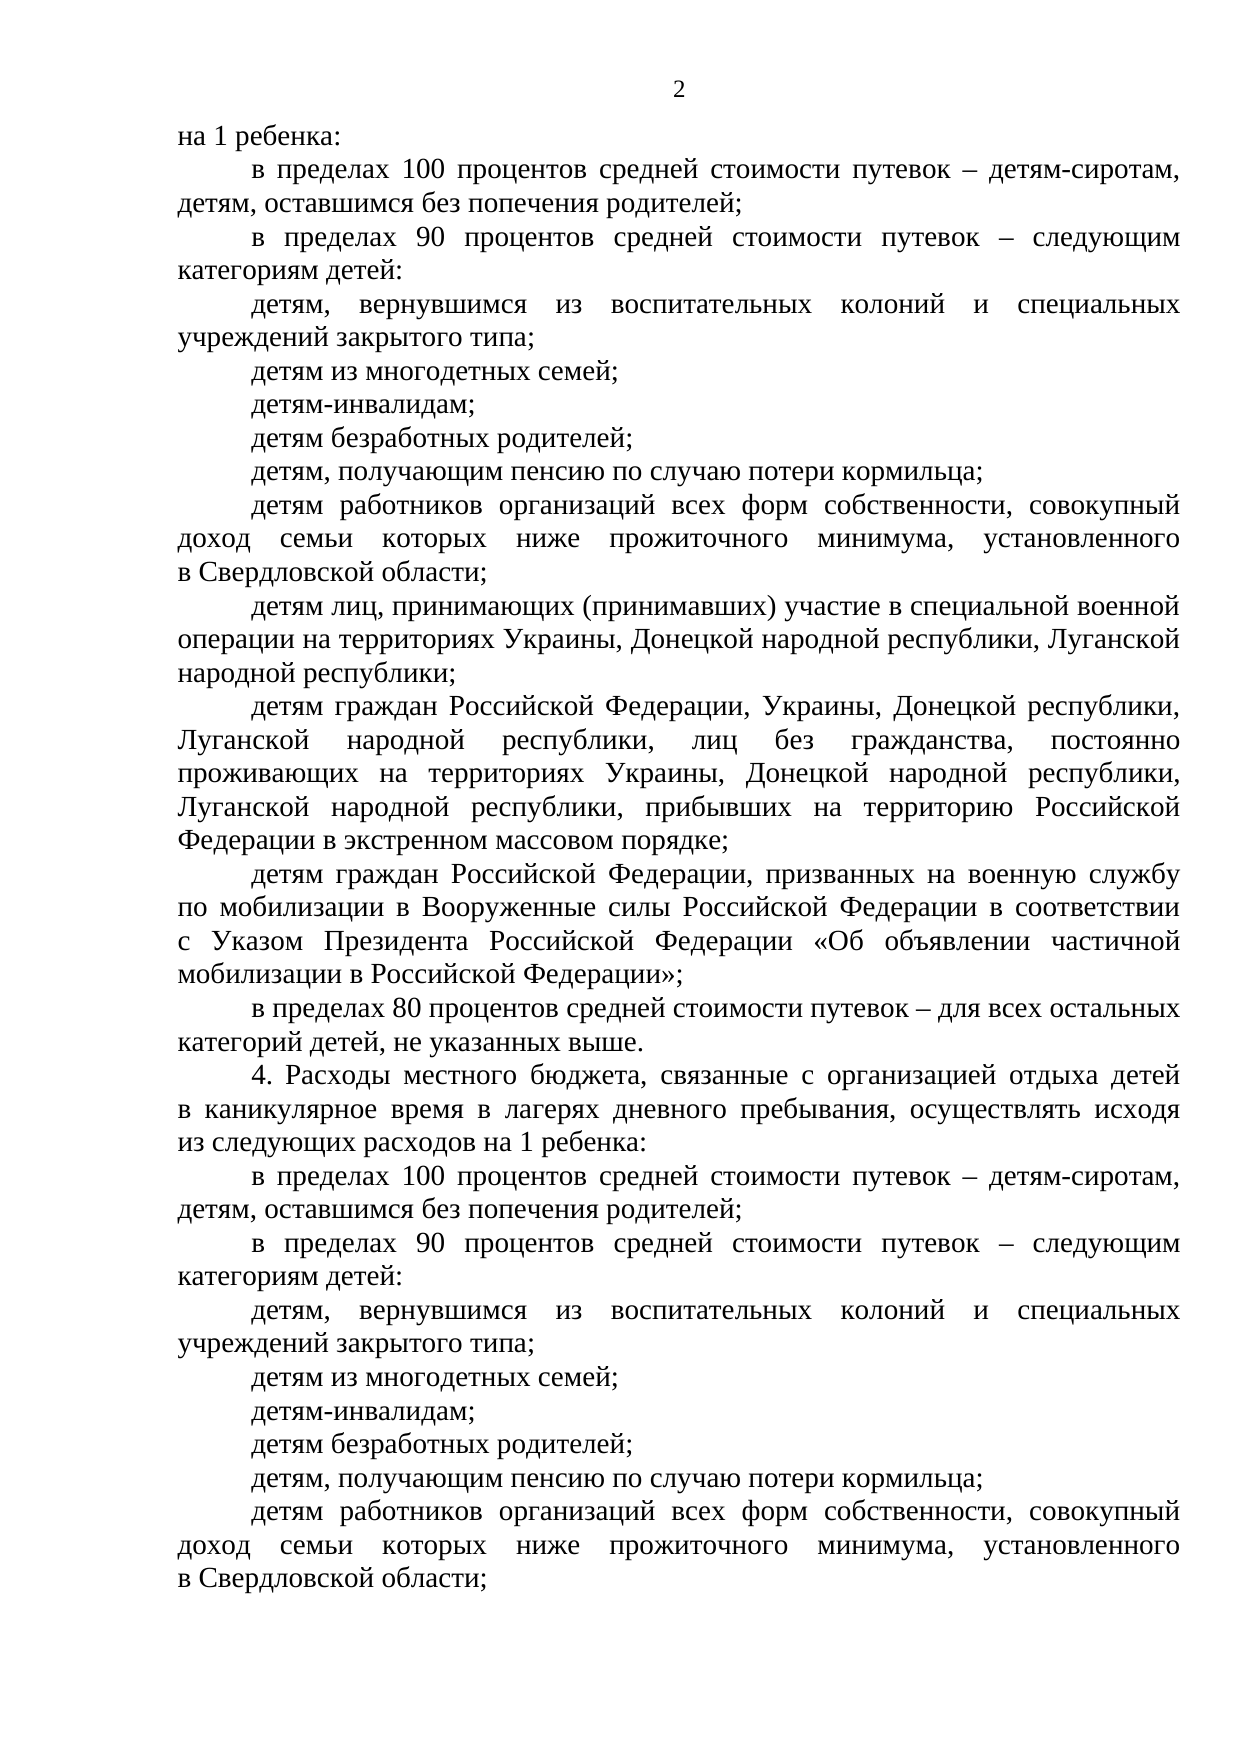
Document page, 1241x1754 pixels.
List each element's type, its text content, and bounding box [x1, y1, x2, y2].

text детям безработных родителей; [177, 420, 1181, 453]
text детям-инвалидам; [177, 386, 1181, 420]
text детям, получающим пенсию по случаю потери кормильца; [177, 1460, 1181, 1493]
text детям из многодетных семей; [177, 353, 1181, 386]
text детям из многодетных семей; [177, 1359, 1181, 1393]
text детям работников организаций всех форм собственности, совокупный доход семьи которых ниже прожиточного минимума, установленного в Свердловской области; [177, 1493, 1181, 1594]
text на 1 ребенка: [177, 118, 1181, 152]
text детям-инвалидам; [177, 1393, 1181, 1426]
text детям граждан Российской Федерации, призванных на военную службу по мобилизации в Вооруженные силы Российской Федерации в соответствии с Указом Президента Российской Федерации «Об объявлении частичной мобилизации в Российской Федерации»; [177, 856, 1181, 990]
text в пределах 90 процентов средней стоимости путевок – следующим категориям детей: [177, 1225, 1181, 1292]
text детям граждан Российской Федерации, Украины, Донецкой республики, Луганской народной республики, лиц без гражданства, постоянно проживающих на территориях Украины, Донецкой народной республики, Луганской народной республики, прибывших на территорию Российской Федерации в экстренном массовом порядке; [177, 688, 1181, 856]
text в пределах 90 процентов средней стоимости путевок – следующим категориям детей: [177, 219, 1181, 286]
text детям, вернувшимся из воспитательных колоний и специальных учреждений закрытого типа; [177, 286, 1181, 353]
text детям работников организаций всех форм собственности, совокупный доход семьи которых ниже прожиточного минимума, установленного в Свердловской области; [177, 487, 1181, 588]
text 4. Расходы местного бюджета, связанные с организацией отдыха детей в каникулярное время в лагерях дневного пребывания, осуществлять исходя из следующих расходов на 1 ребенка: [177, 1057, 1181, 1158]
text детям безработных родителей; [177, 1426, 1181, 1460]
text детям, вернувшимся из воспитательных колоний и специальных учреждений закрытого типа; [177, 1292, 1181, 1359]
text детям лиц, принимающих (принимавших) участие в специальной военной операции на территориях Украины, Донецкой народной республики, Луганской народной республики; [177, 588, 1181, 688]
text детям, получающим пенсию по случаю потери кормильца; [177, 453, 1181, 487]
text в пределах 80 процентов средней стоимости путевок – для всех остальных категорий детей, не указанных выше. [177, 990, 1181, 1057]
text в пределах 100 процентов средней стоимости путевок – детям-сиротам, детям, оставшимся без попечения родителей; [177, 1158, 1181, 1225]
text в пределах 100 процентов средней стоимости путевок – детям-сиротам, детям, оставшимся без попечения родителей; [177, 152, 1181, 219]
